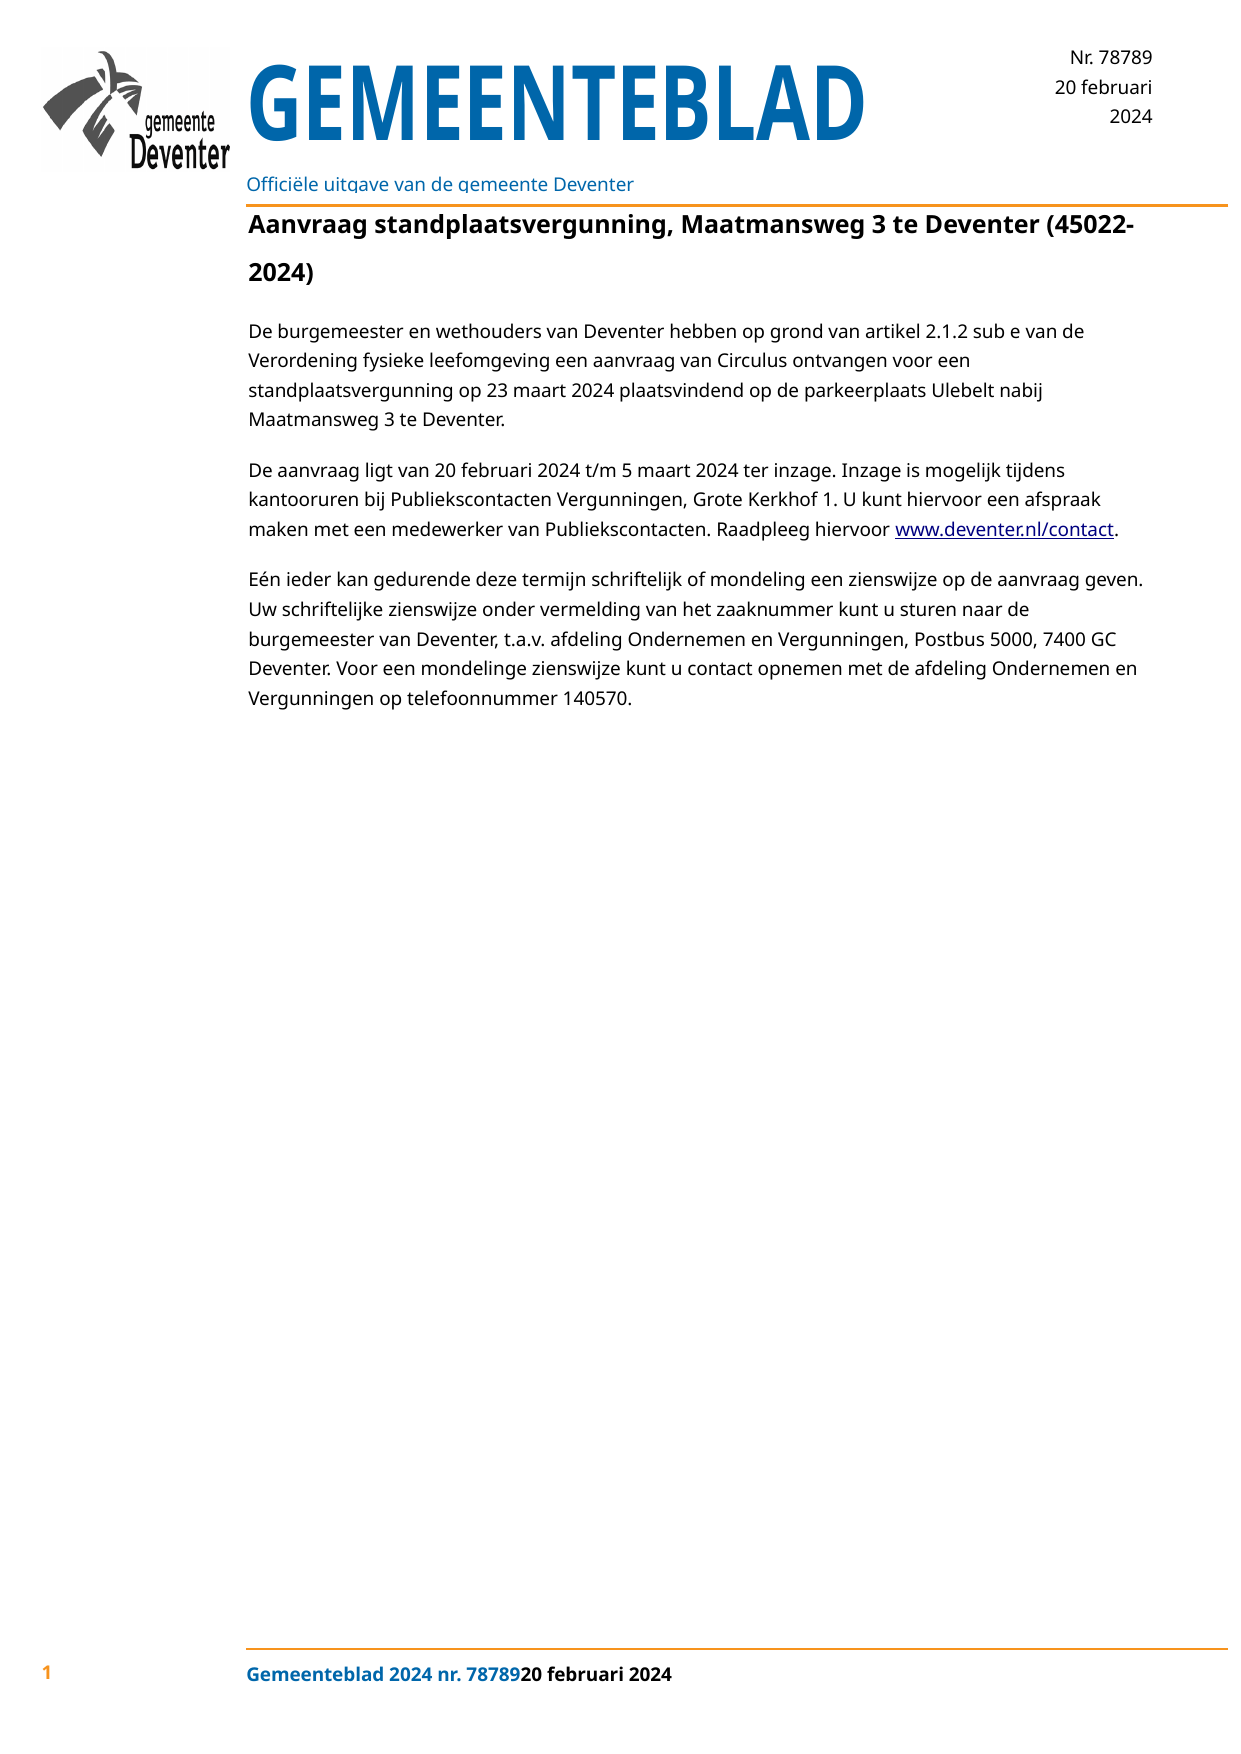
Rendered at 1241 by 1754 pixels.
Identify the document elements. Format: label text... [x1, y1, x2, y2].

text Aanvraag standplaatsvergunning, Maatmansweg 3 te Deventer (45022-2024) [248, 207, 1152, 288]
text De aanvraag ligt van 20 februari 2024 t/m 5 maart 2024 ter inzage. Inzage is mogelijk tijdens kantooruren bij Publiekscontacten Vergunningen, Grote Kerkhof 1. U kunt hiervoor een afspraak maken met een medewerker van Publiekscontacten. Raadpleeg hiervoor www.deventer.nl/contact. [248, 457, 1152, 542]
text Eén ieder kan gedurende deze termijn schriftelijk of mondeling een zienswijze op de aanvraag geven. Uw schriftelijke zienswijze onder vermelding van het zaaknummer kunt u sturen naar de burgemeester van Deventer, t.a.v. afdeling Ondernemen en Vergunningen, Postbus 5000, 7400 GC Deventer. Voor een mondelinge zienswijze kunt u contact opnemen met de afdeling Ondernemen en Vergunningen op telefoonnummer 140570. [248, 567, 1152, 711]
text De burgemeester en wethouders van Deventer hebben op grond van artikel 2.1.2 sub e van de Verordening fysieke leefomgeving een aanvraag van Circulus ontvangen voor een standplaatsvergunning op 23 maart 2024 plaatsvindend op de parkeerplaats Ulebelt nabij Maatmansweg 3 te Deventer. [248, 318, 1152, 432]
picture [41, 47, 231, 172]
